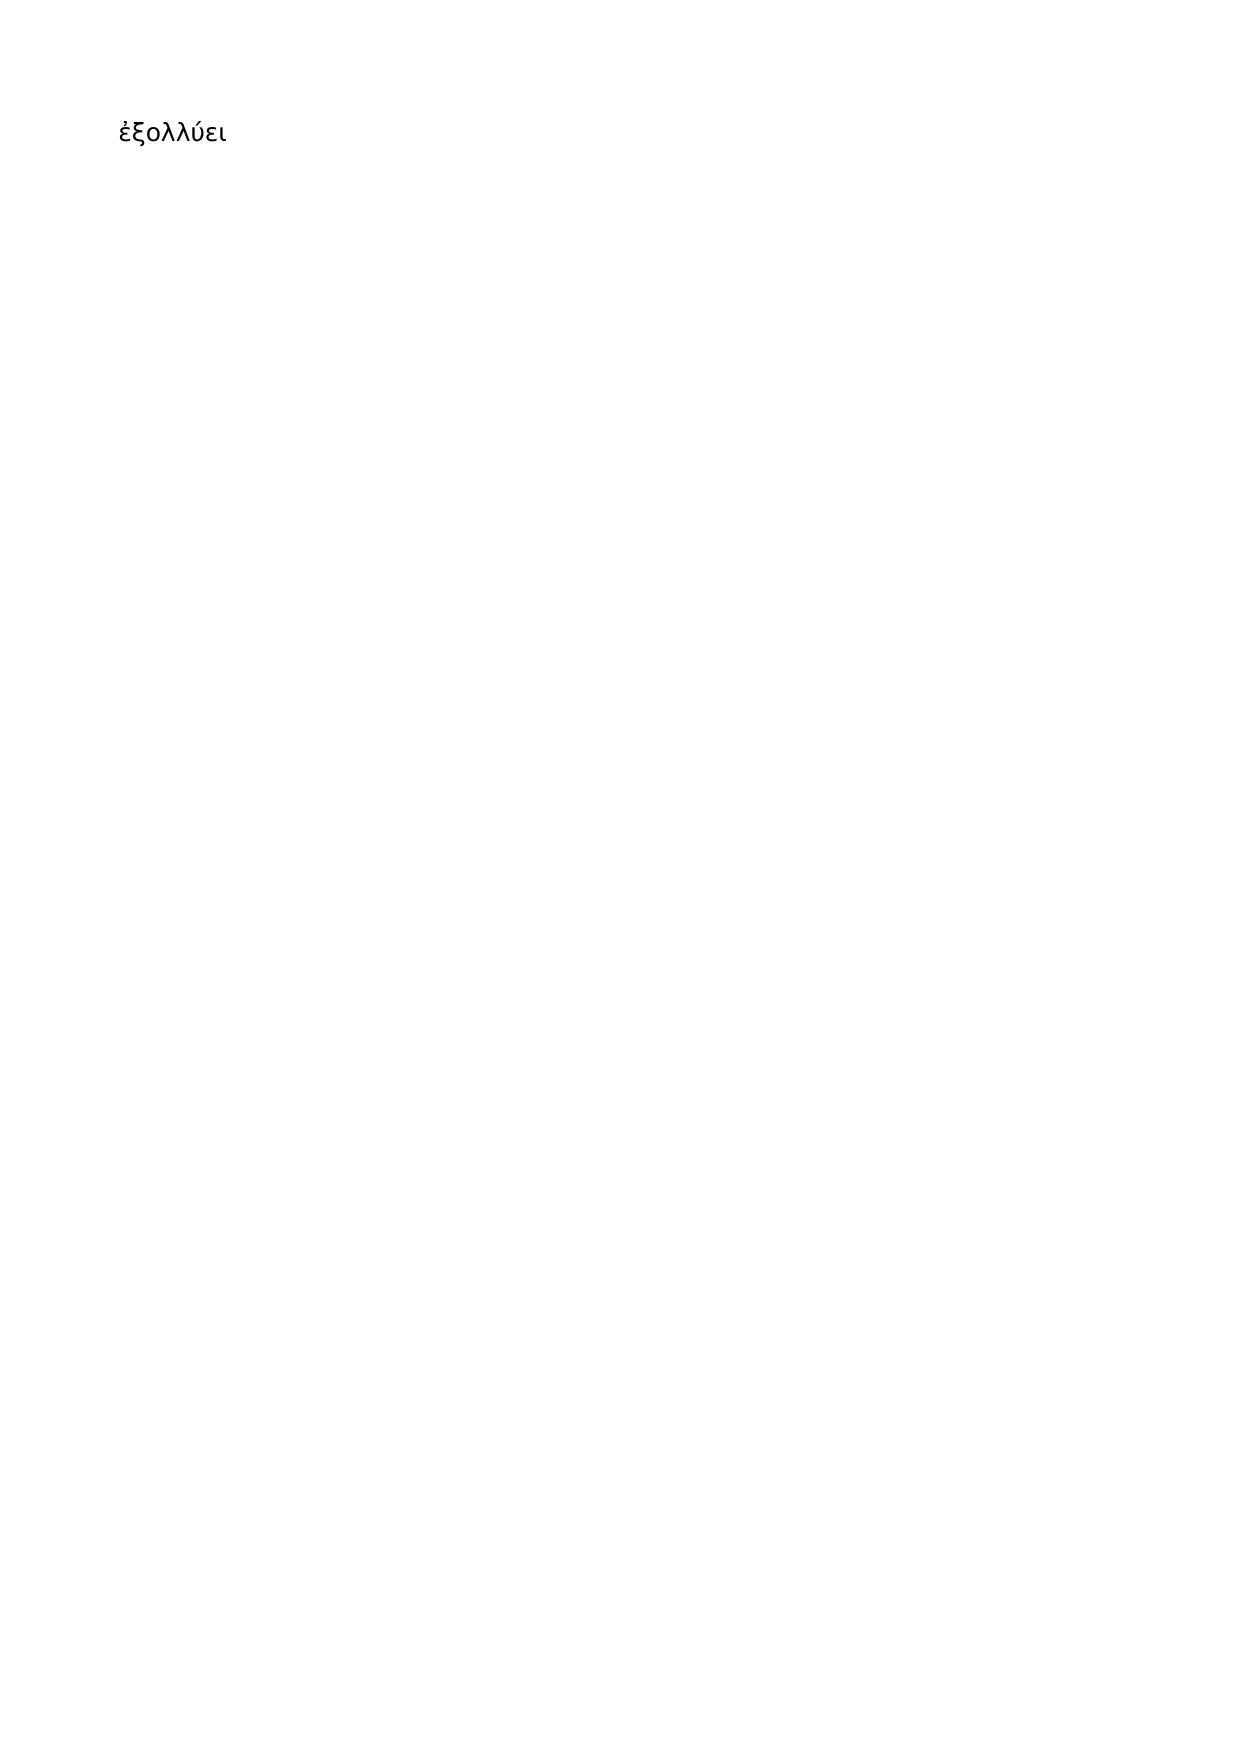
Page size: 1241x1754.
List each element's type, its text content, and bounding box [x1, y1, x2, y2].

text ἐξολλύει [118, 118, 1122, 147]
